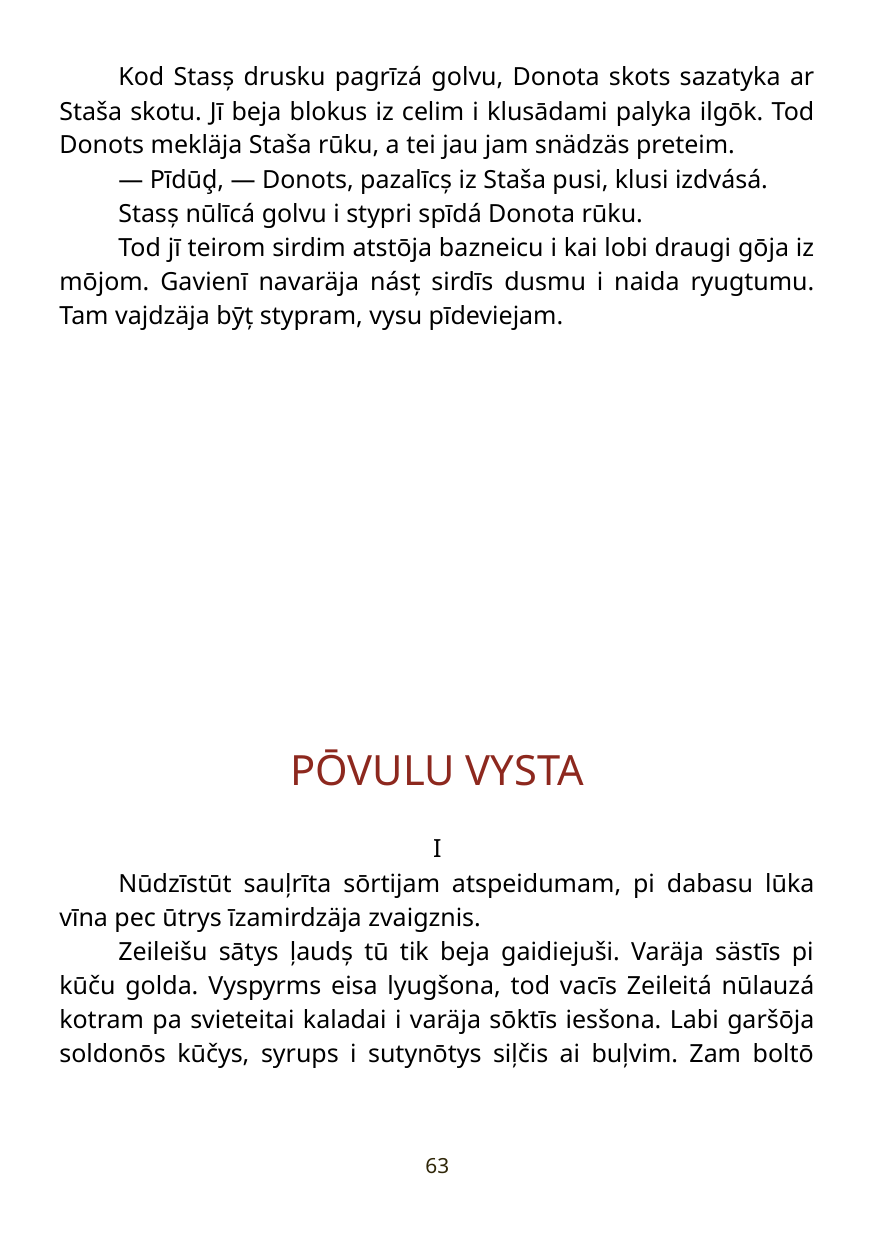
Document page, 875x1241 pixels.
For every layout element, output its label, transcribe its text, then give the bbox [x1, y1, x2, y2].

text PŌVULU VYSTA [59, 740, 815, 797]
text Zeileišu sātys ļaudș tū tik beja gaidiejuši. Varäja sästīs pi kūču golda. Vyspyrms eisa lyugšona, tod vacīs Zeileitá nūlauzá kotram pa svieteitai kaladai i varäja sōktīs iesšona. Labi garšōja soldonōs kūčys, syrups i sutynōtys siļčis ai buļvim. Zam boltō [59, 933, 815, 1069]
text I [59, 831, 815, 865]
text Kod Stasș drusku pagrīzá golvu, Donota skots sazatyka ar Staša skotu. Jī beja blokus iz celim i klusādami palyka ilgōk. Tod Donots mekläja Staša rūku, a tei jau jam snädzäs preteim. [59, 59, 815, 161]
text Tod jī teirom sirdim atstōja bazneicu i kai lobi draugi gōja iz mōjom. Gavienī navaräja násț sirdīs dusmu i naida ryugtumu. Tam vajdzäja bȳț stypram, vysu pīdeviejam. [59, 229, 815, 332]
text — Pīdūḑ, — Donots, pazalīcș iz Staša pusi, klusi izdvásá. [59, 161, 815, 195]
text Nūdzīstūt sauļrīta sōrtijam atspeidumam, pi dabasu lūka vīna pec ūtrys īzamirdzäja zvaigznis. [59, 865, 815, 933]
text Stasș nūlīcá golvu i stypri spīdá Donota rūku. [59, 195, 815, 229]
